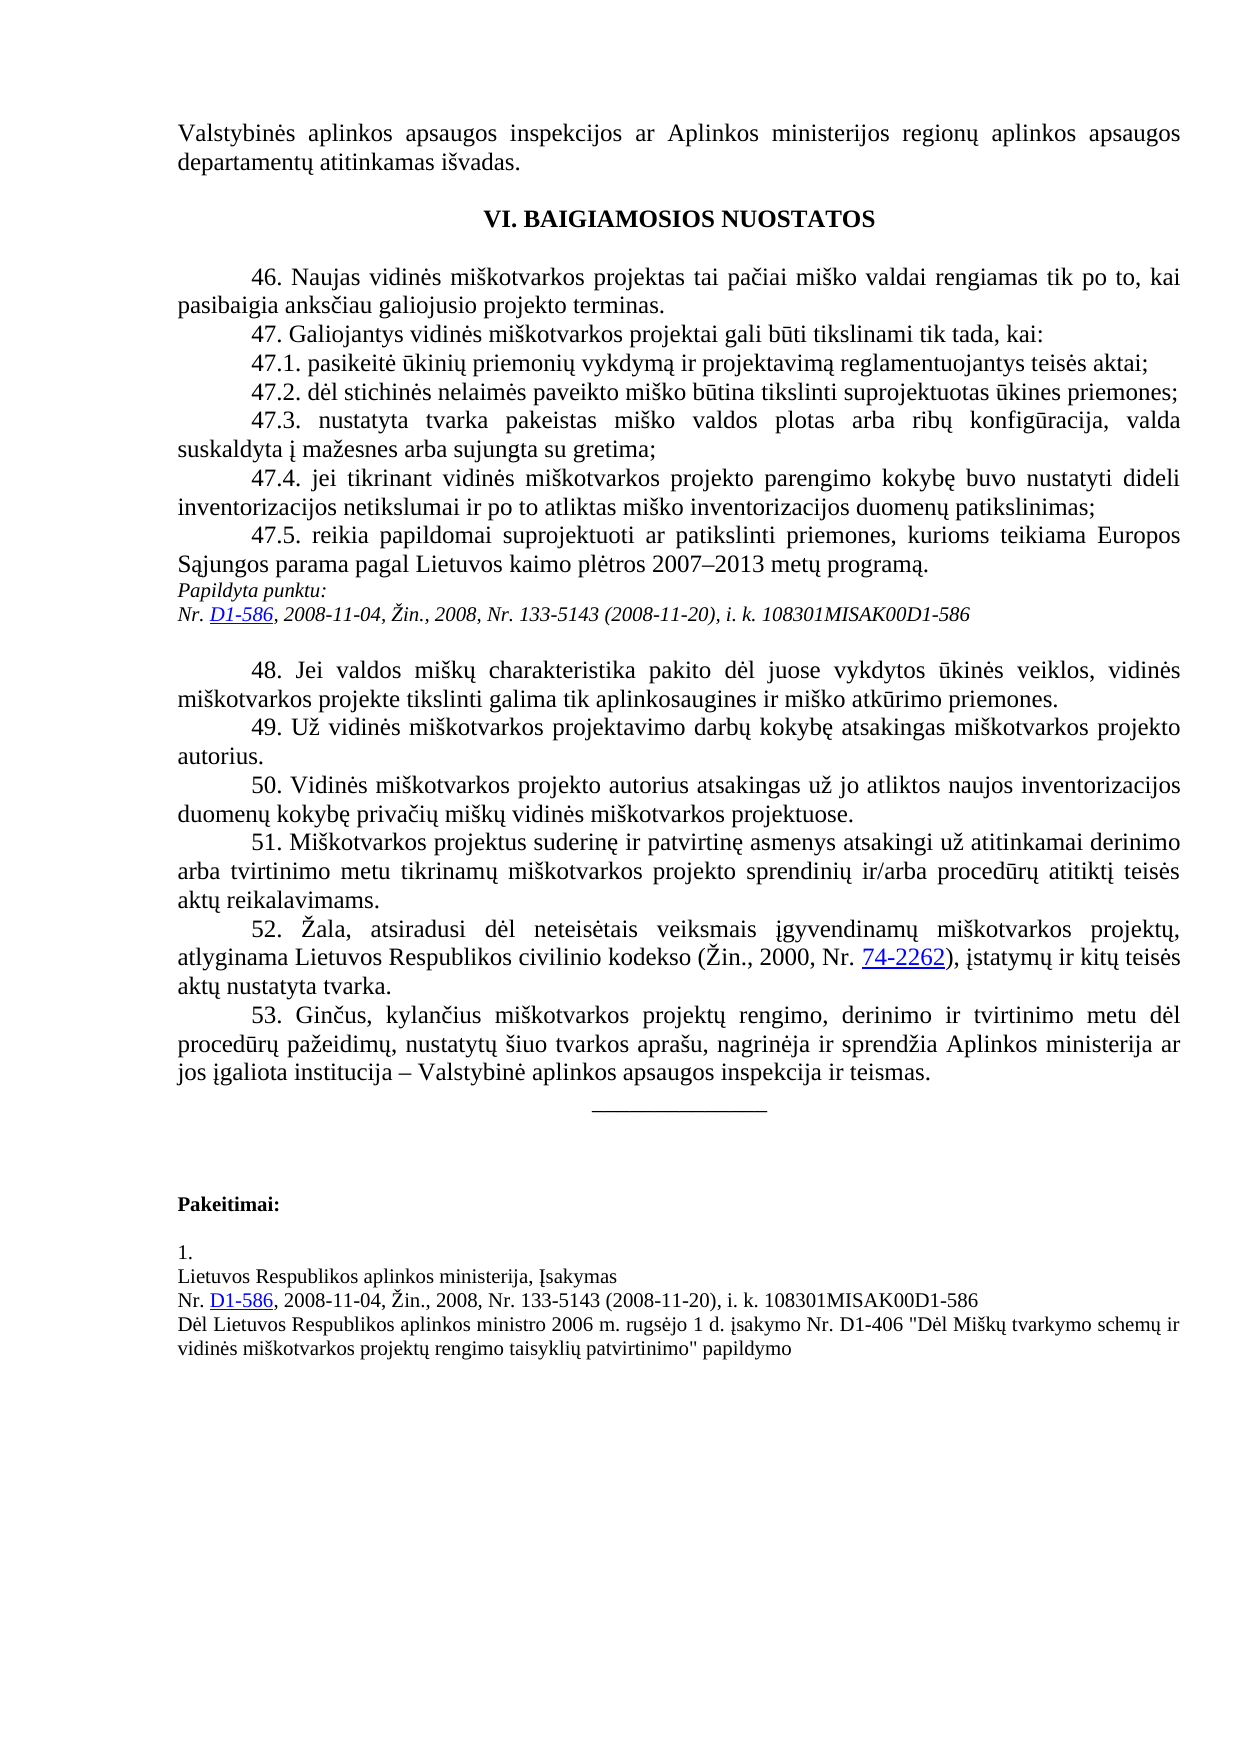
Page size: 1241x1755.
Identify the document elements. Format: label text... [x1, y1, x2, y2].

text Nr. D1-586, 2008-11-04, Žin., 2008, Nr. 133-5143 (2008-11-20), i. k. 108301MISAK00D1-586 [177, 1288, 1181, 1312]
text 47.2. dėl stichinės nelaimės paveikto miško būtina tikslinti suprojektuotas ūkines priemones; [177, 377, 1181, 406]
text 46. Naujas vidinės miškotvarkos projektas tai pačiai miško valdai rengiamas tik po to, kai pasibaigia anksčiau galiojusio projekto terminas. [177, 262, 1181, 319]
text 47.3. nustatyta tvarka pakeistas miško valdos plotas arba ribų konfigūracija, valda suskaldyta į mažesnes arba sujungta su gretima; [177, 406, 1181, 463]
text 49. Už vidinės miškotvarkos projektavimo darbų kokybę atsakingas miškotvarkos projekto autorius. [177, 712, 1181, 770]
text Dėl Lietuvos Respublikos aplinkos ministro 2006 m. rugsėjo 1 d. įsakymo Nr. D1-406 "Dėl Miškų tvarkymo schemų ir vidinės miškotvarkos projektų rengimo taisyklių patvirtinimo" papildymo [177, 1312, 1181, 1360]
text 47. Galiojantys vidinės miškotvarkos projektai gali būti tikslinami tik tada, kai: [177, 319, 1181, 348]
text Valstybinės aplinkos apsaugos inspekcijos ar Aplinkos ministerijos regionų aplinkos apsaugos departamentų atitinkamas išvadas. [177, 118, 1181, 176]
text 50. Vidinės miškotvarkos projekto autorius atsakingas už jo atliktos naujos inventorizacijos duomenų kokybę privačių miškų vidinės miškotvarkos projektuose. [177, 770, 1181, 827]
text 53. Ginčus, kylančius miškotvarkos projektų rengimo, derinimo ir tvirtinimo metu dėl procedūrų pažeidimų, nustatytų šiuo tvarkos aprašu, nagrinėja ir sprendžia Aplinkos ministerija ar jos įgaliota institucija – Valstybinė aplinkos apsaugos inspekcija ir teismas. [177, 1000, 1181, 1086]
text ______________ [177, 1086, 1181, 1115]
text VI. BAIGIAMOSIOS NUOSTATOS [177, 204, 1181, 233]
text 48. Jei valdos miškų charakteristika pakito dėl juose vykdytos ūkinės veiklos, vidinės miškotvarkos projekte tikslinti galima tik aplinkosaugines ir miško atkūrimo priemones. [177, 655, 1181, 712]
text 51. Miškotvarkos projektus suderinę ir patvirtinę asmenys atsakingi už atitinkamai derinimo arba tvirtinimo metu tikrinamų miškotvarkos projekto sprendinių ir/arba procedūrų atitiktį teisės aktų reikalavimams. [177, 827, 1181, 914]
text 52. Žala, atsiradusi dėl neteisėtais veiksmais įgyvendinamų miškotvarkos projektų, atlyginama Lietuvos Respublikos civilinio kodekso (Žin., 2000, Nr. 74-2262), įstatymų ir kitų teisės aktų nustatyta tvarka. [177, 914, 1181, 1000]
text 1. [177, 1240, 1181, 1264]
text 47.4. jei tikrinant vidinės miškotvarkos projekto parengimo kokybę buvo nustatyti dideli inventorizacijos netikslumai ir po to atliktas miško inventorizacijos duomenų patikslinimas; [177, 463, 1181, 521]
text Nr. D1-586, 2008-11-04, Žin., 2008, Nr. 133-5143 (2008-11-20), i. k. 108301MISAK00D1-586 [177, 602, 1181, 626]
text Pakeitimai: [177, 1192, 1181, 1216]
text Papildyta punktu: [177, 578, 1181, 602]
text 47.5. reikia papildomai suprojektuoti ar patikslinti priemones, kurioms teikiama Europos Sąjungos parama pagal Lietuvos kaimo plėtros 2007–2013 metų programą. [177, 521, 1181, 578]
text Lietuvos Respublikos aplinkos ministerija, Įsakymas [177, 1264, 1181, 1288]
text 47.1. pasikeitė ūkinių priemonių vykdymą ir projektavimą reglamentuojantys teisės aktai; [177, 348, 1181, 377]
